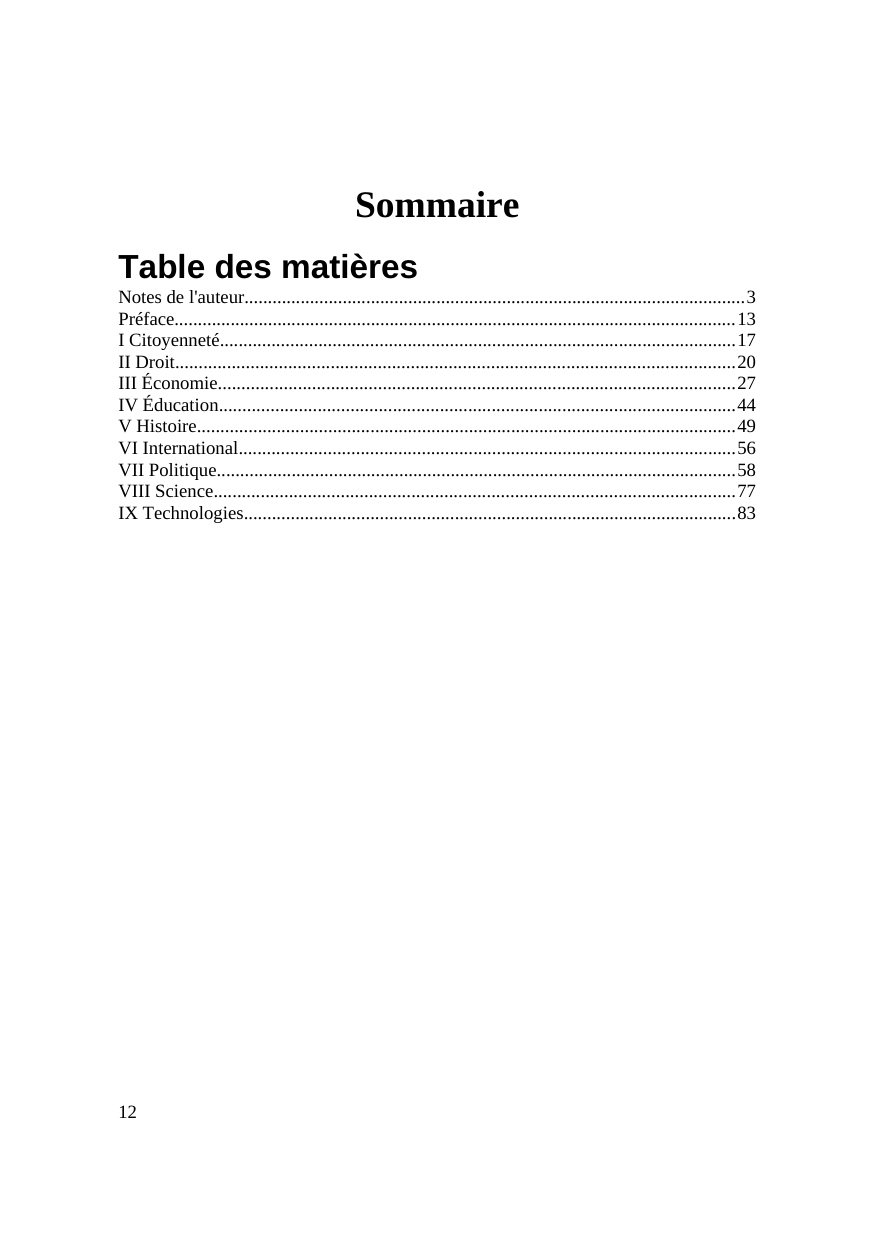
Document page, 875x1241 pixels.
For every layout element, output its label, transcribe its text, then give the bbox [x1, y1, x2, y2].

subtitle Table des matières [118, 247, 756, 286]
text IV Éducation 44 [118, 394, 756, 415]
subtitle Sommaire [118, 183, 756, 226]
text IX Technologies 83 [118, 502, 756, 523]
text VI International 56 [118, 437, 756, 458]
text Préface 13 [118, 307, 756, 329]
text V Histoire 49 [118, 415, 756, 437]
text Notes de l'auteur 3 [118, 286, 756, 307]
text III Économie 27 [118, 372, 756, 394]
text VIII Science 77 [118, 480, 756, 502]
text VII Politique 58 [118, 458, 756, 480]
text II Droit 20 [118, 351, 756, 372]
text I Citoyenneté 17 [118, 329, 756, 351]
